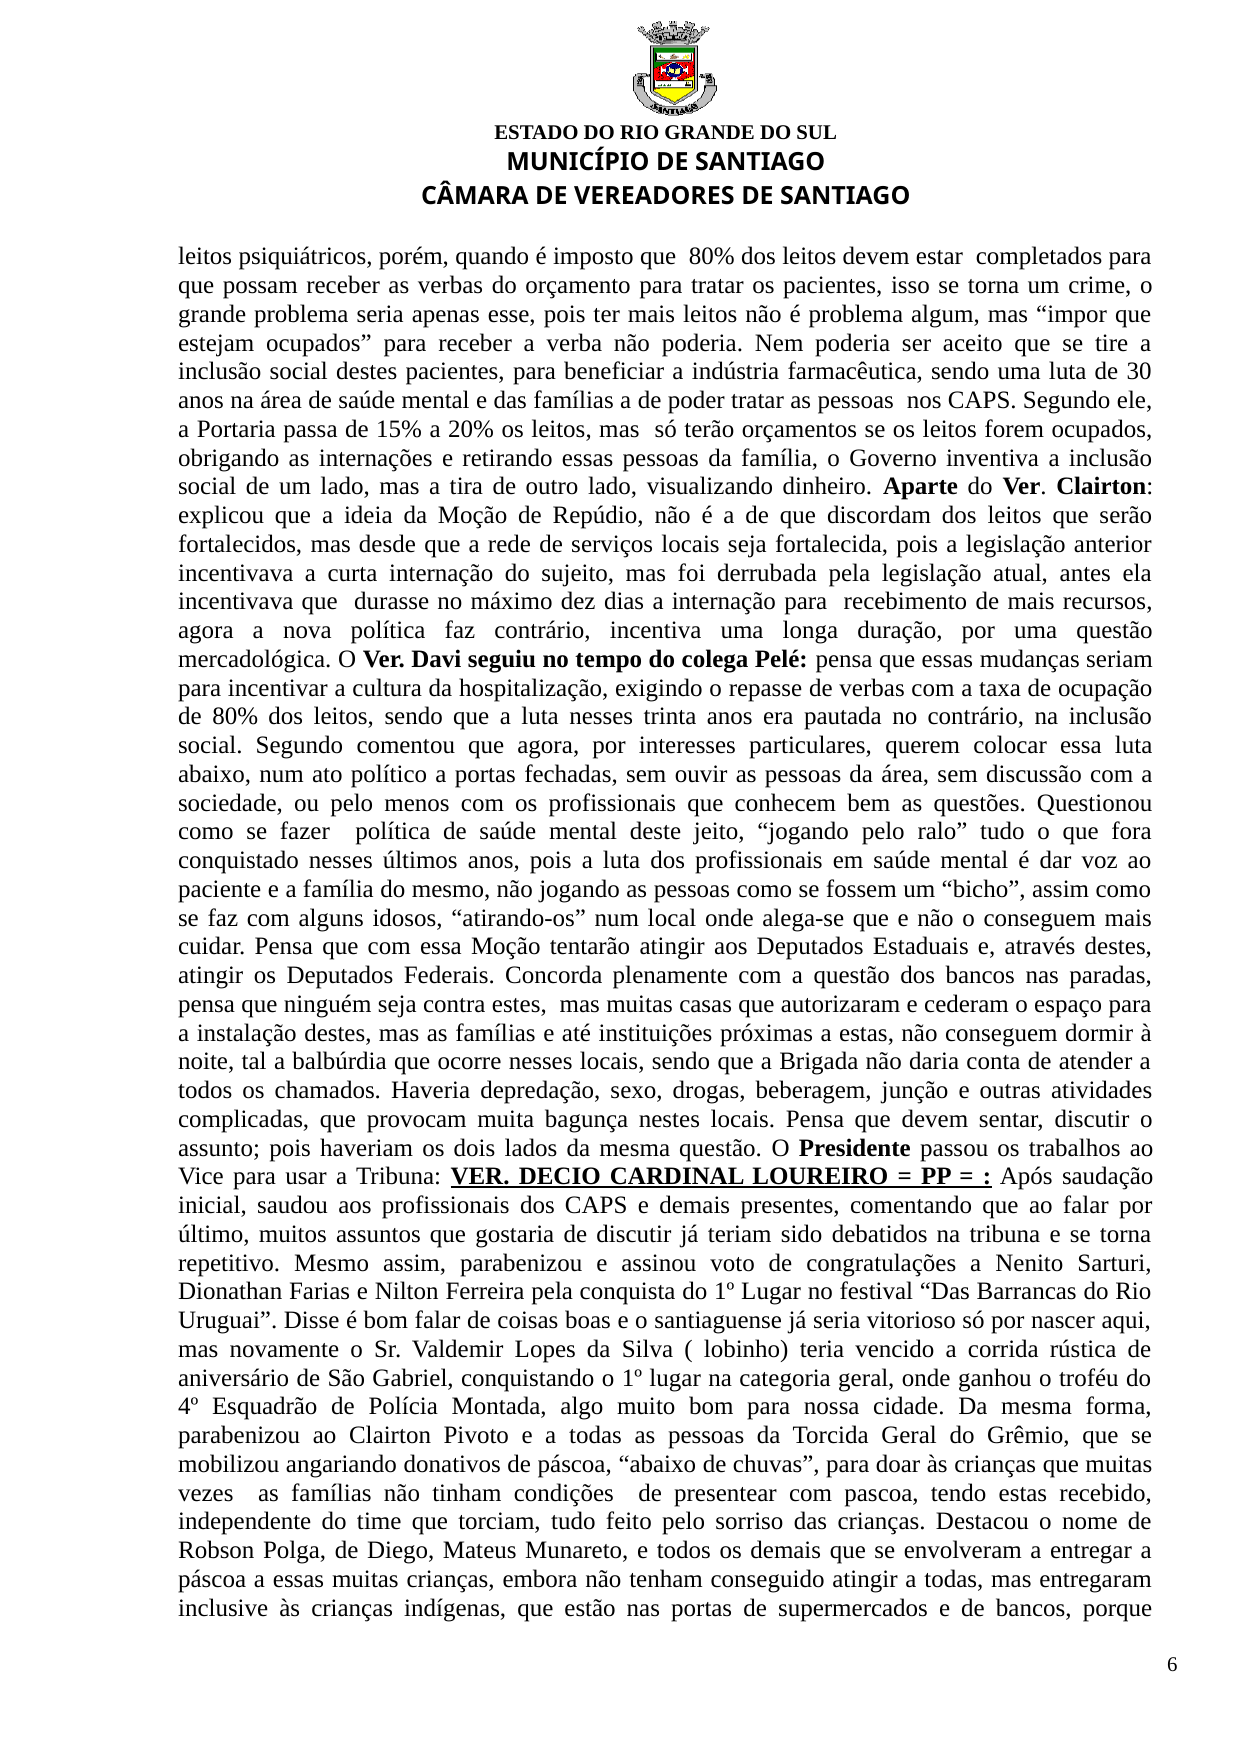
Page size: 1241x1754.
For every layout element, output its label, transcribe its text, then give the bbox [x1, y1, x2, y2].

text leitos psiquiátricos, porém, quando é imposto que 80% dos leitos devem estar completados para que possam receber as verbas do orçamento para tratar os pacientes, isso se torna um crime, o grande problema seria apenas esse, pois ter mais leitos não é problema algum, mas “impor que estejam ocupados” para receber a verba não poderia. Nem poderia ser aceito que se tire a inclusão social destes pacientes, para beneficiar a indústria farmacêutica, sendo uma luta de 30 anos na área de saúde mental e das famílias a de poder tratar as pessoas nos CAPS. Segundo ele, a Portaria passa de 15% a 20% os leitos, mas só terão orçamentos se os leitos forem ocupados, obrigando as internações e retirando essas pessoas da família, o Governo inventiva a inclusão social de um lado, mas a tira de outro lado, visualizando dinheiro. Aparte do Ver. Clairton: explicou que a ideia da Moção de Repúdio, não é a de que discordam dos leitos que serão fortalecidos, mas desde que a rede de serviços locais seja fortalecida, pois a legislação anterior incentivava a curta internação do sujeito, mas foi derrubada pela legislação atual, antes ela incentivava que durasse no máximo dez dias a internação para recebimento de mais recursos, agora a nova política faz contrário, incentiva uma longa duração, por uma questão mercadológica. O Ver. Davi seguiu no tempo do colega Pelé: pensa que essas mudanças seriam para incentivar a cultura da hospitalização, exigindo o repasse de verbas com a taxa de ocupação de 80% dos leitos, sendo que a luta nesses trinta anos era pautada no contrário, na inclusão social. Segundo comentou que agora, por interesses particulares, querem colocar essa luta abaixo, num ato político a portas fechadas, sem ouvir as pessoas da área, sem discussão com a sociedade, ou pelo menos com os profissionais que conhecem bem as questões. Questionou como se fazer política de saúde mental deste jeito, “jogando pelo ralo” tudo o que fora conquistado nesses últimos anos, pois a luta dos profissionais em saúde mental é dar voz ao paciente e a família do mesmo, não jogando as pessoas como se fossem um “bicho”, assim como se faz com alguns idosos, “atirando-os” num local onde alega-se que e não o conseguem mais cuidar. Pensa que com essa Moção tentarão atingir aos Deputados Estaduais e, através destes, atingir os Deputados Federais. Concorda plenamente com a questão dos bancos nas paradas, pensa que ninguém seja contra estes, mas muitas casas que autorizaram e cederam o espaço para a instalação destes, mas as famílias e até instituições próximas a estas, não conseguem dormir à noite, tal a balbúrdia que ocorre nesses locais, sendo que a Brigada não daria conta de atender a todos os chamados. Haveria depredação, sexo, drogas, beberagem, junção e outras atividades complicadas, que provocam muita bagunça nestes locais. Pensa que devem sentar, discutir o assunto; pois haveriam os dois lados da mesma questão. O Presidente passou os trabalhos ao Vice para usar a Tribuna: VER. DECIO CARDINAL LOUREIRO = PP = : Após saudação inicial, saudou aos profissionais dos CAPS e demais presentes, comentando que ao falar por último, muitos assuntos que gostaria de discutir já teriam sido debatidos na tribuna e se torna repetitivo. Mesmo assim, parabenizou e assinou voto de congratulações a Nenito Sarturi, Dionathan Farias e Nilton Ferreira pela conquista do 1º Lugar no festival “Das Barrancas do Rio Uruguai”. Disse é bom falar de coisas boas e o santiaguense já seria vitorioso só por nascer aqui, mas novamente o Sr. Valdemir Lopes da Silva ( lobinho) teria vencido a corrida rústica de aniversário de São Gabriel, conquistando o 1º lugar na categoria geral, onde ganhou o troféu do 4º Esquadrão de Polícia Montada, algo muito bom para nossa cidade. Da mesma forma, parabenizou ao Clairton Pivoto e a todas as pessoas da Torcida Geral do Grêmio, que se mobilizou angariando donativos de páscoa, “abaixo de chuvas”, para doar às crianças que muitas vezes as famílias não tinham condições de presentear com pascoa, tendo estas recebido, independente do time que torciam, tudo feito pelo sorriso das crianças. Destacou o nome de Robson Polga, de Diego, Mateus Munareto, e todos os demais que se envolveram a entregar a páscoa a essas muitas crianças, embora não tenham conseguido atingir a todas, mas entregaram inclusive às crianças indígenas, que estão nas portas de supermercados e de bancos, porque [178, 241, 1153, 1621]
